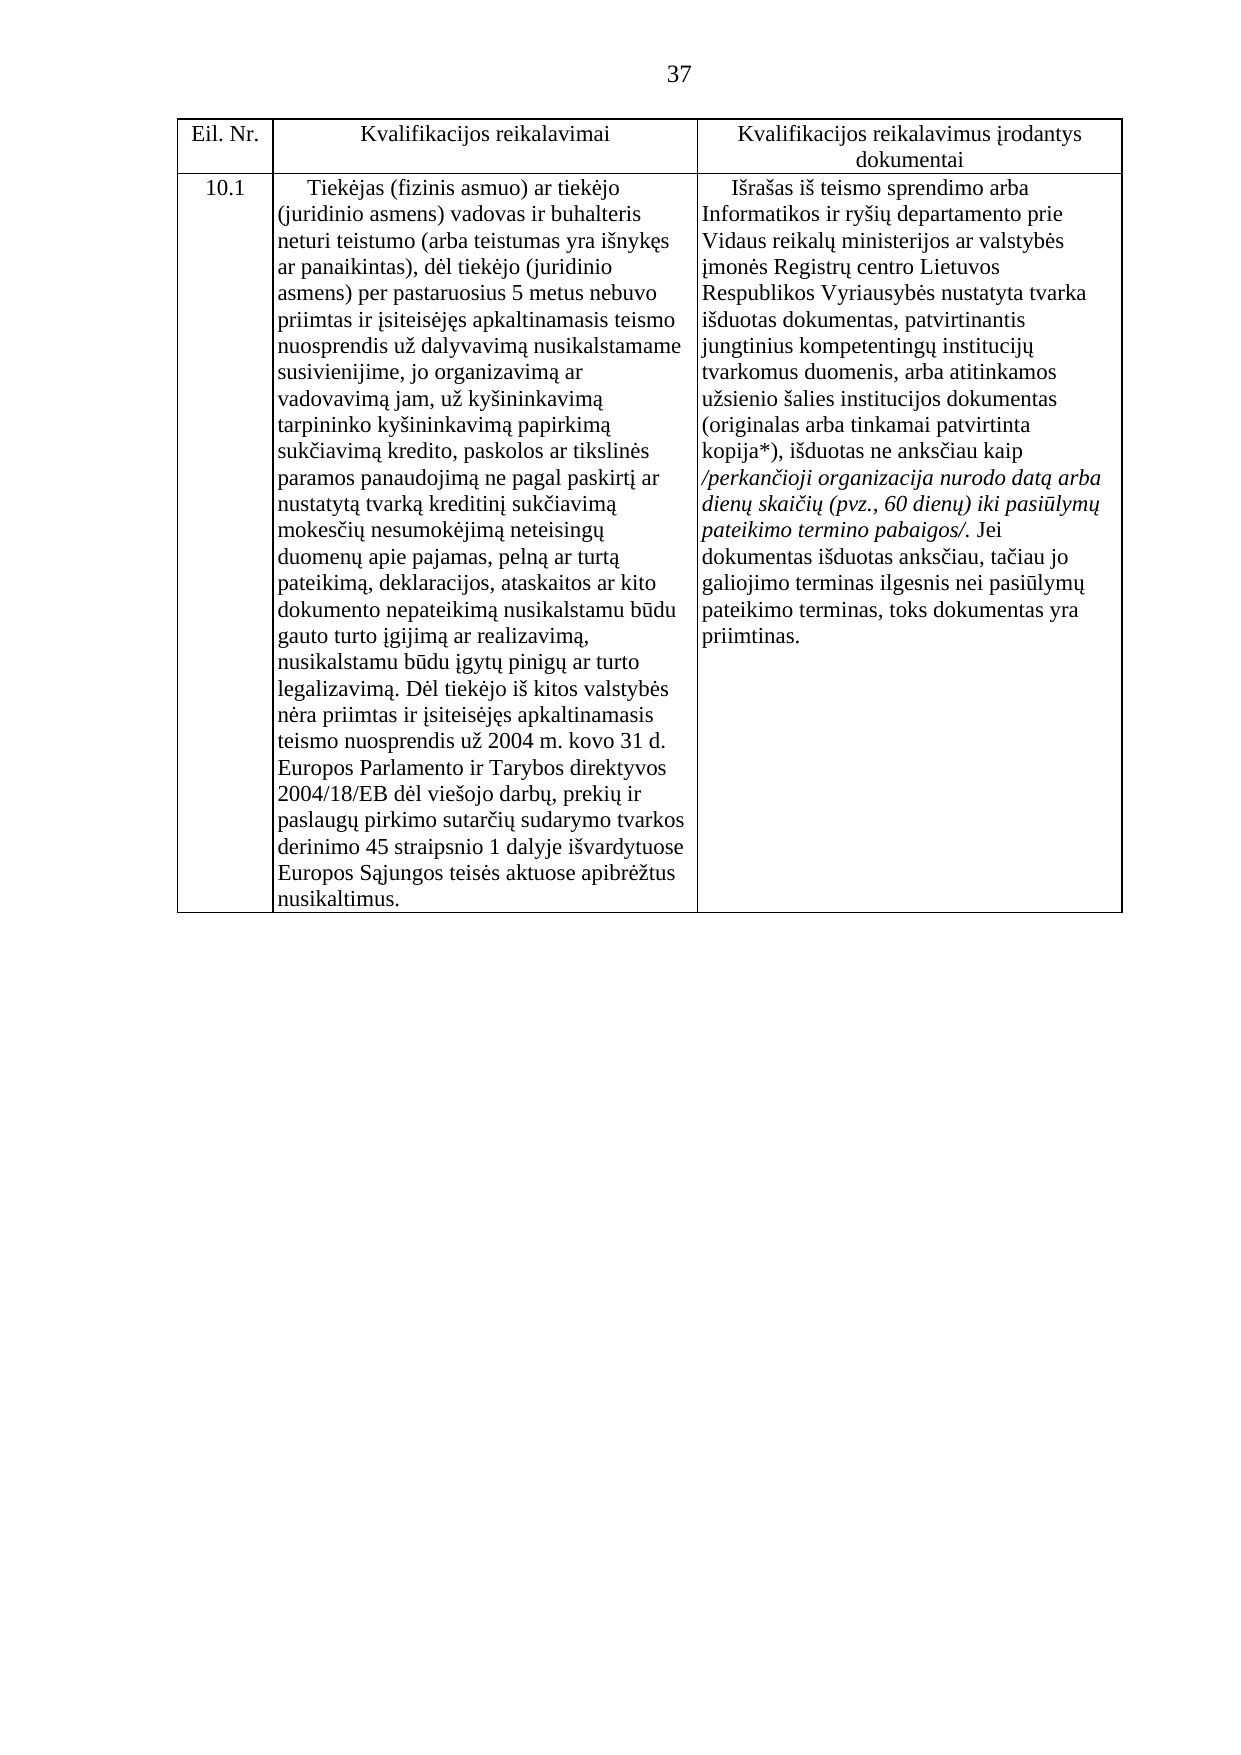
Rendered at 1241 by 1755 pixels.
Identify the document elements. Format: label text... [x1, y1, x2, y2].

table_cell Išrašas iš teismo sprendimo arba Informatikos ir ryšių departamento prie Vidaus reikalų ministerijos ar valstybės įmonės Registrų centro Lietuvos Respublikos Vyriausybės nustatyta tvarka išduotas dokumentas, patvirtinantis jungtinius kompetentingų institucijų tvarkomus duomenis, arba atitinkamos užsienio šalies institucijos dokumentas (originalas arba tinkamai patvirtinta kopija*), išduotas ne anksčiau kaip /perkančioji organizacija nurodo datą arba dienų skaičių (pvz., 60 dienų) iki pasiūlymų pateikimo termino pabaigos/. Jei dokumentas išduotas anksčiau, tačiau jo galiojimo terminas ilgesnis nei pasiūlymų pateikimo terminas, toks dokumentas yra priimtinas. [698, 174, 1121, 912]
table_header Kvalifikacijos reikalavimus įrodantys dokumentai [698, 120, 1121, 172]
table_header Kvalifikacijos reikalavimai [274, 120, 697, 172]
table_cell 10.1 [178, 174, 272, 912]
table_cell Tiekėjas (fizinis asmuo) ar tiekėjo (juridinio asmens) vadovas ir buhalteris neturi teistumo (arba teistumas yra išnykęs ar panaikintas), dėl tiekėjo (juridinio asmens) per pastaruosius 5 metus nebuvo priimtas ir įsiteisėjęs apkaltinamasis teismo nuosprendis už dalyvavimą nusikalstamame susivienijime, jo organizavimą ar vadovavimą jam, už kyšininkavimą tarpininko kyšininkavimą papirkimą sukčiavimą kredito, paskolos ar tikslinės paramos panaudojimą ne pagal paskirtį ar nustatytą tvarką kreditinį sukčiavimą mokesčių nesumokėjimą neteisingų duomenų apie pajamas, pelną ar turtą pateikimą, deklaracijos, ataskaitos ar kito dokumento nepateikimą nusikalstamu būdu gauto turto įgijimą ar realizavimą, nusikalstamu būdu įgytų pinigų ar turto legalizavimą. Dėl tiekėjo iš kitos valstybės nėra priimtas ir įsiteisėjęs apkaltinamasis teismo nuosprendis už 2004 m. kovo 31 d. Europos Parlamento ir Tarybos direktyvos 2004/18/EB dėl viešojo darbų, prekių ir paslaugų pirkimo sutarčių sudarymo tvarkos derinimo 45 straipsnio 1 dalyje išvardytuose Europos Sąjungos teisės aktuose apibrėžtus nusikaltimus. [274, 174, 697, 912]
table_header Eil. Nr. [178, 120, 272, 172]
